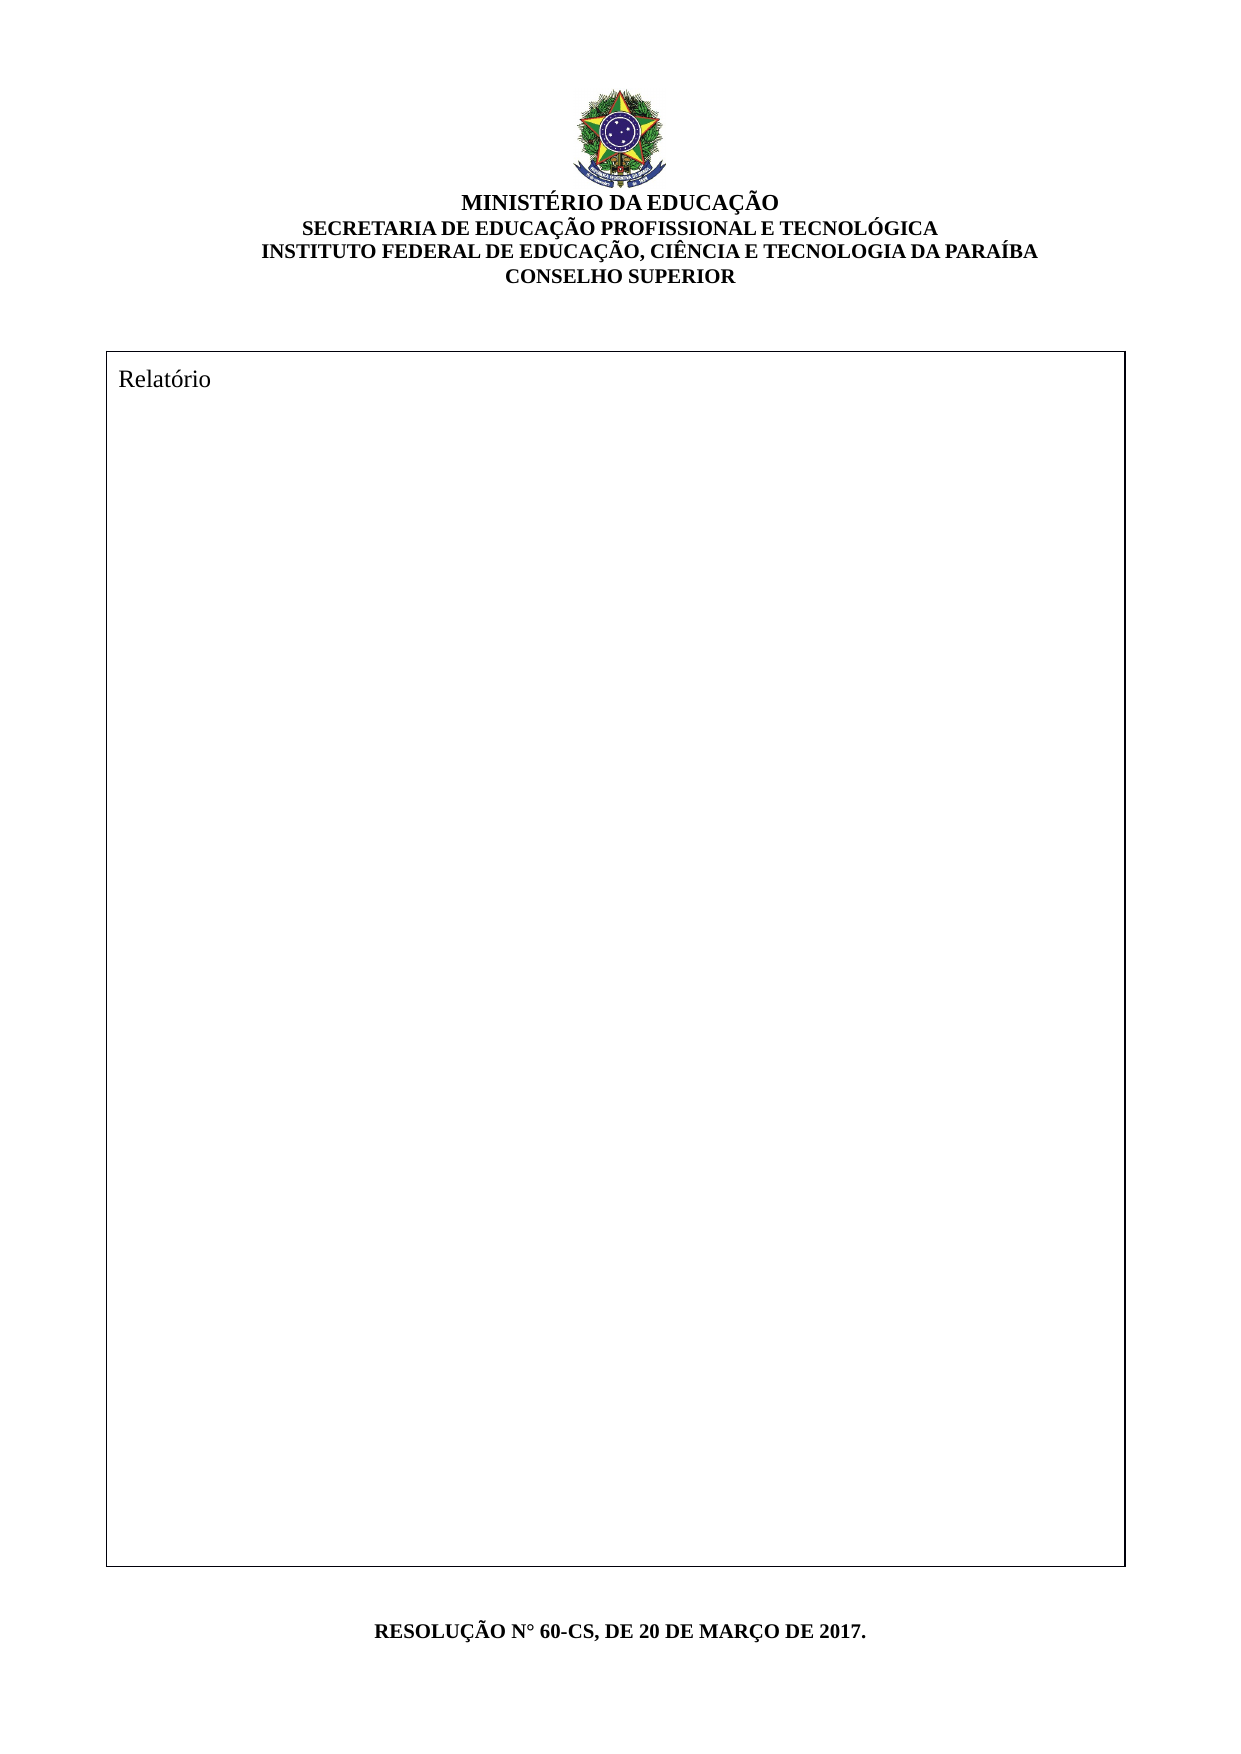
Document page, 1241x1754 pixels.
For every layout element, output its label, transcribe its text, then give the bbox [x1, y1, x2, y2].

table_header Relatório [107, 352, 1124, 1566]
picture [573, 88, 666, 189]
